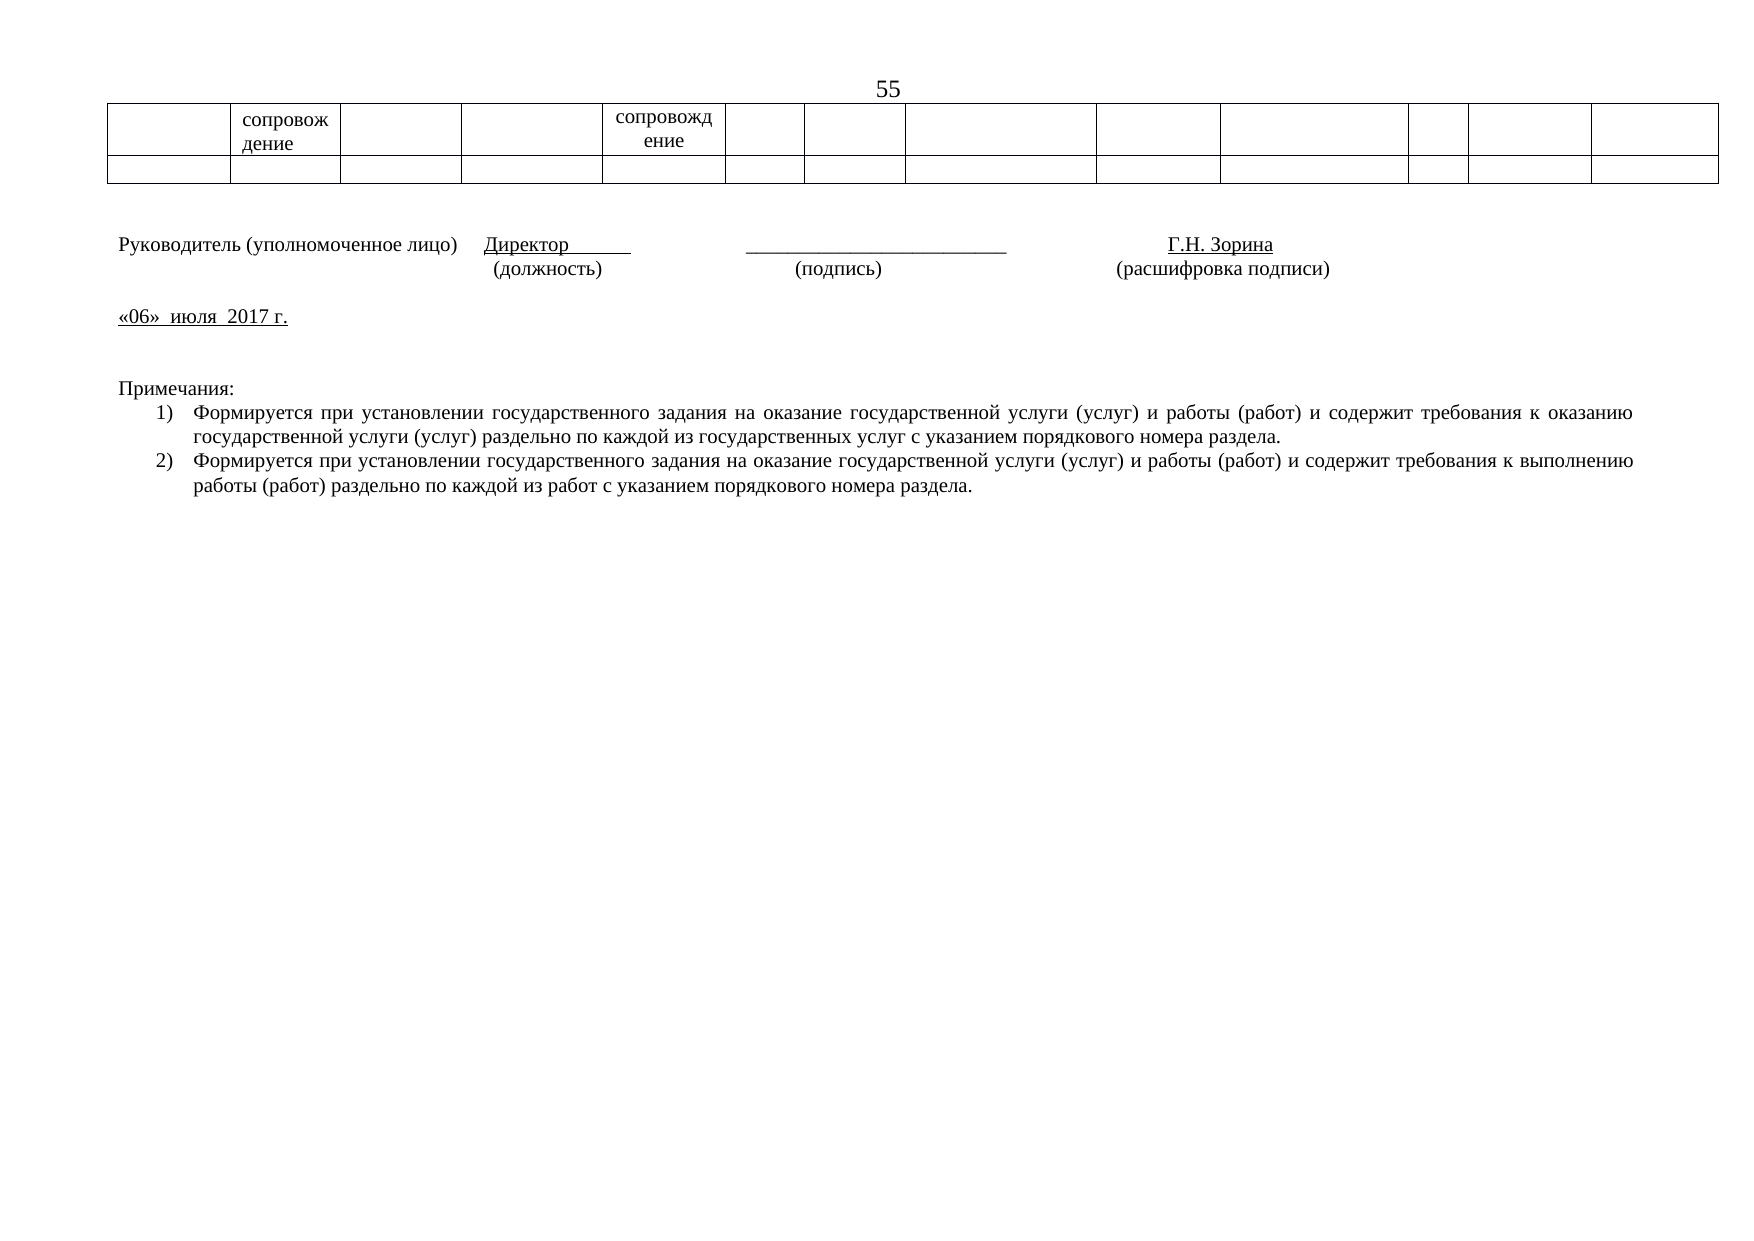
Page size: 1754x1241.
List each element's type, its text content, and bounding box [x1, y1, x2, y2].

table_cell [603, 156, 725, 183]
table_cell [1097, 156, 1220, 183]
table_cell [906, 156, 1096, 183]
table_cell [1097, 104, 1220, 155]
table_cell [341, 156, 461, 183]
text Руководитель (уполномоченное лицо) Директор _________________________ Г.Н. Зорина [118, 232, 1636, 256]
text «06» июля 2017 г. [118, 304, 1636, 328]
table_cell [231, 156, 340, 183]
table_cell [108, 104, 230, 155]
list Формируется при установлении государственного задания на оказание государственной услуги (услуг) и работы (работ) и содержит требования к оказанию государственной услуги (услуг) раздельно по каждой из государственных услуг с указанием порядкового номера раздела. [156, 400, 1636, 448]
table_cell [726, 156, 804, 183]
table_cell [341, 104, 461, 155]
table_cell сопровождение [231, 104, 340, 155]
table_cell [1469, 104, 1591, 155]
table_cell [1221, 104, 1408, 155]
table_cell [906, 104, 1096, 155]
table_cell [1592, 156, 1718, 183]
table_cell [1221, 156, 1408, 183]
table_cell [1409, 156, 1468, 183]
table_cell [1592, 104, 1718, 155]
list Формируется при установлении государственного задания на оказание государственной услуги (услуг) и работы (работ) и содержит требования к выполнению работы (работ) раздельно по каждой из работ с указанием порядкового номера раздела. [156, 448, 1636, 497]
table_cell [108, 156, 230, 183]
text (должность) (подпись) (расшифровка подписи) [118, 256, 1636, 280]
table_cell [805, 104, 905, 155]
table_cell [1469, 156, 1591, 183]
table_cell [462, 156, 602, 183]
table_cell сопровождение [603, 104, 725, 155]
text Примечания: [118, 376, 1636, 400]
table_cell [1409, 104, 1468, 155]
table_cell [462, 104, 602, 155]
table_cell [805, 156, 905, 183]
table_cell [726, 104, 804, 155]
